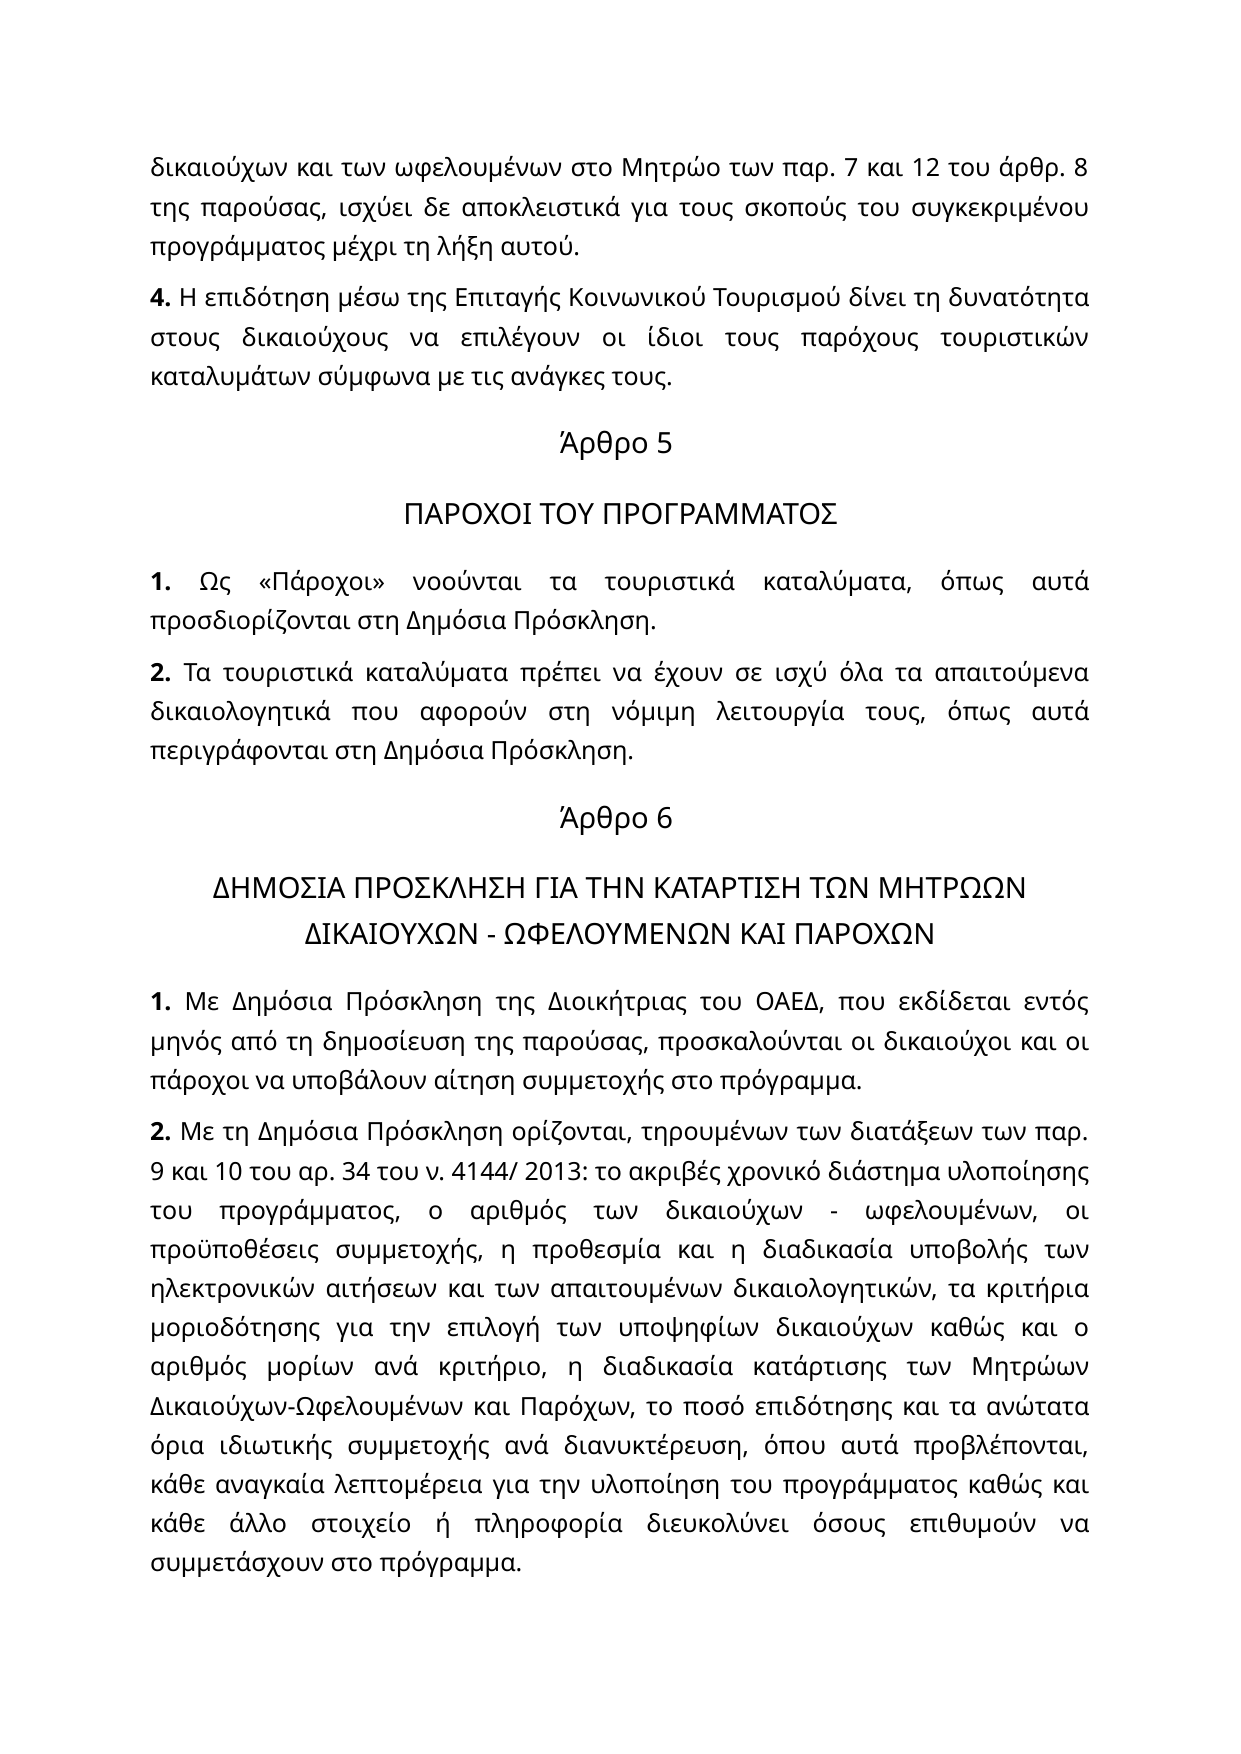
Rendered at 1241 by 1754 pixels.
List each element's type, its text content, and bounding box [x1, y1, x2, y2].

text 1. Με Δημόσια Πρόσκληση της Διοικήτριας του ΟΑΕΔ, που εκδίδεται εντός μηνός από τη δημοσίευση της παρούσας, προσκαλούνται οι δικαιούχοι και οι πάροχοι να υποβάλουν αίτηση συμμετοχής στο πρόγραμμα. [150, 984, 1090, 1096]
text 4. Η επιδότηση μέσω της Επιταγής Κοινωνικού Τουρισμού δίνει τη δυνατότητα στους δικαιούχους να επιλέγουν οι ίδιοι τους παρόχους τουριστικών καταλυμάτων σύμφωνα με τις ανάγκες τους. [150, 280, 1090, 392]
text δικαιούχων και των ωφελουμένων στο Μητρώο των παρ. 7 και 12 του άρθρ. 8 της παρούσας, ισχύει δε αποκλειστικά για τους σκοπούς του συγκεκριμένου προγράμματος μέχρι τη λήξη αυτού. [150, 150, 1090, 262]
text 1. Ως «Πάροχοι» νοούνται τα τουριστικά καταλύματα, όπως αυτά προσδιορίζονται στη Δημόσια Πρόσκληση. [150, 564, 1090, 637]
subtitle Άρθρο 5 [150, 422, 1090, 462]
subtitle ΠΑΡΟΧΟΙ ΤΟΥ ΠΡΟΓΡΑΜΜΑΤΟΣ [150, 493, 1090, 533]
subtitle ΔΗΜΟΣΙΑ ΠΡΟΣΚΛΗΣΗ ΓΙΑ ΤΗΝ ΚΑΤΑΡΤΙΣΗ ΤΩΝ ΜΗΤΡΩΩΝ ΔΙΚΑΙΟΥΧΩΝ - ΩΦΕΛΟΥΜΕΝΩΝ ΚΑΙ ΠΑΡΟΧΩΝ [150, 868, 1090, 953]
text 2. Με τη Δημόσια Πρόσκληση ορίζονται, τηρουμένων των διατάξεων των παρ. 9 και 10 του αρ. 34 του ν. 4144/ 2013: το ακριβές χρονικό διάστημα υλοποίησης του προγράμματος, ο αριθμός των δικαιούχων - ωφελουμένων, οι προϋποθέσεις συμμετοχής, η προθεσμία και η διαδικασία υποβολής των ηλεκτρονικών αιτήσεων και των απαιτουμένων δικαιολογητικών, τα κριτήρια μοριοδότησης για την επιλογή των υποψηφίων δικαιούχων καθώς και ο αριθμός μορίων ανά κριτήριο, η διαδικασία κατάρτισης των Μητρώων Δικαιούχων-Ωφελουμένων και Παρόχων, το ποσό επιδότησης και τα ανώτατα όρια ιδιωτικής συμμετοχής ανά διανυκτέρευση, όπου αυτά προβλέπονται, κάθε αναγκαία λεπτομέρεια για την υλοποίηση του προγράμματος καθώς και κάθε άλλο στοιχείο ή πληροφορία διευκολύνει όσους επιθυμούν να συμμετάσχουν στο πρόγραμμα. [150, 1114, 1090, 1579]
subtitle Άρθρο 6 [150, 797, 1090, 837]
text 2. Τα τουριστικά καταλύματα πρέπει να έχουν σε ισχύ όλα τα απαιτούμενα δικαιολογητικά που αφορούν στη νόμιμη λειτουργία τους, όπως αυτά περιγράφονται στη Δημόσια Πρόσκληση. [150, 654, 1090, 767]
